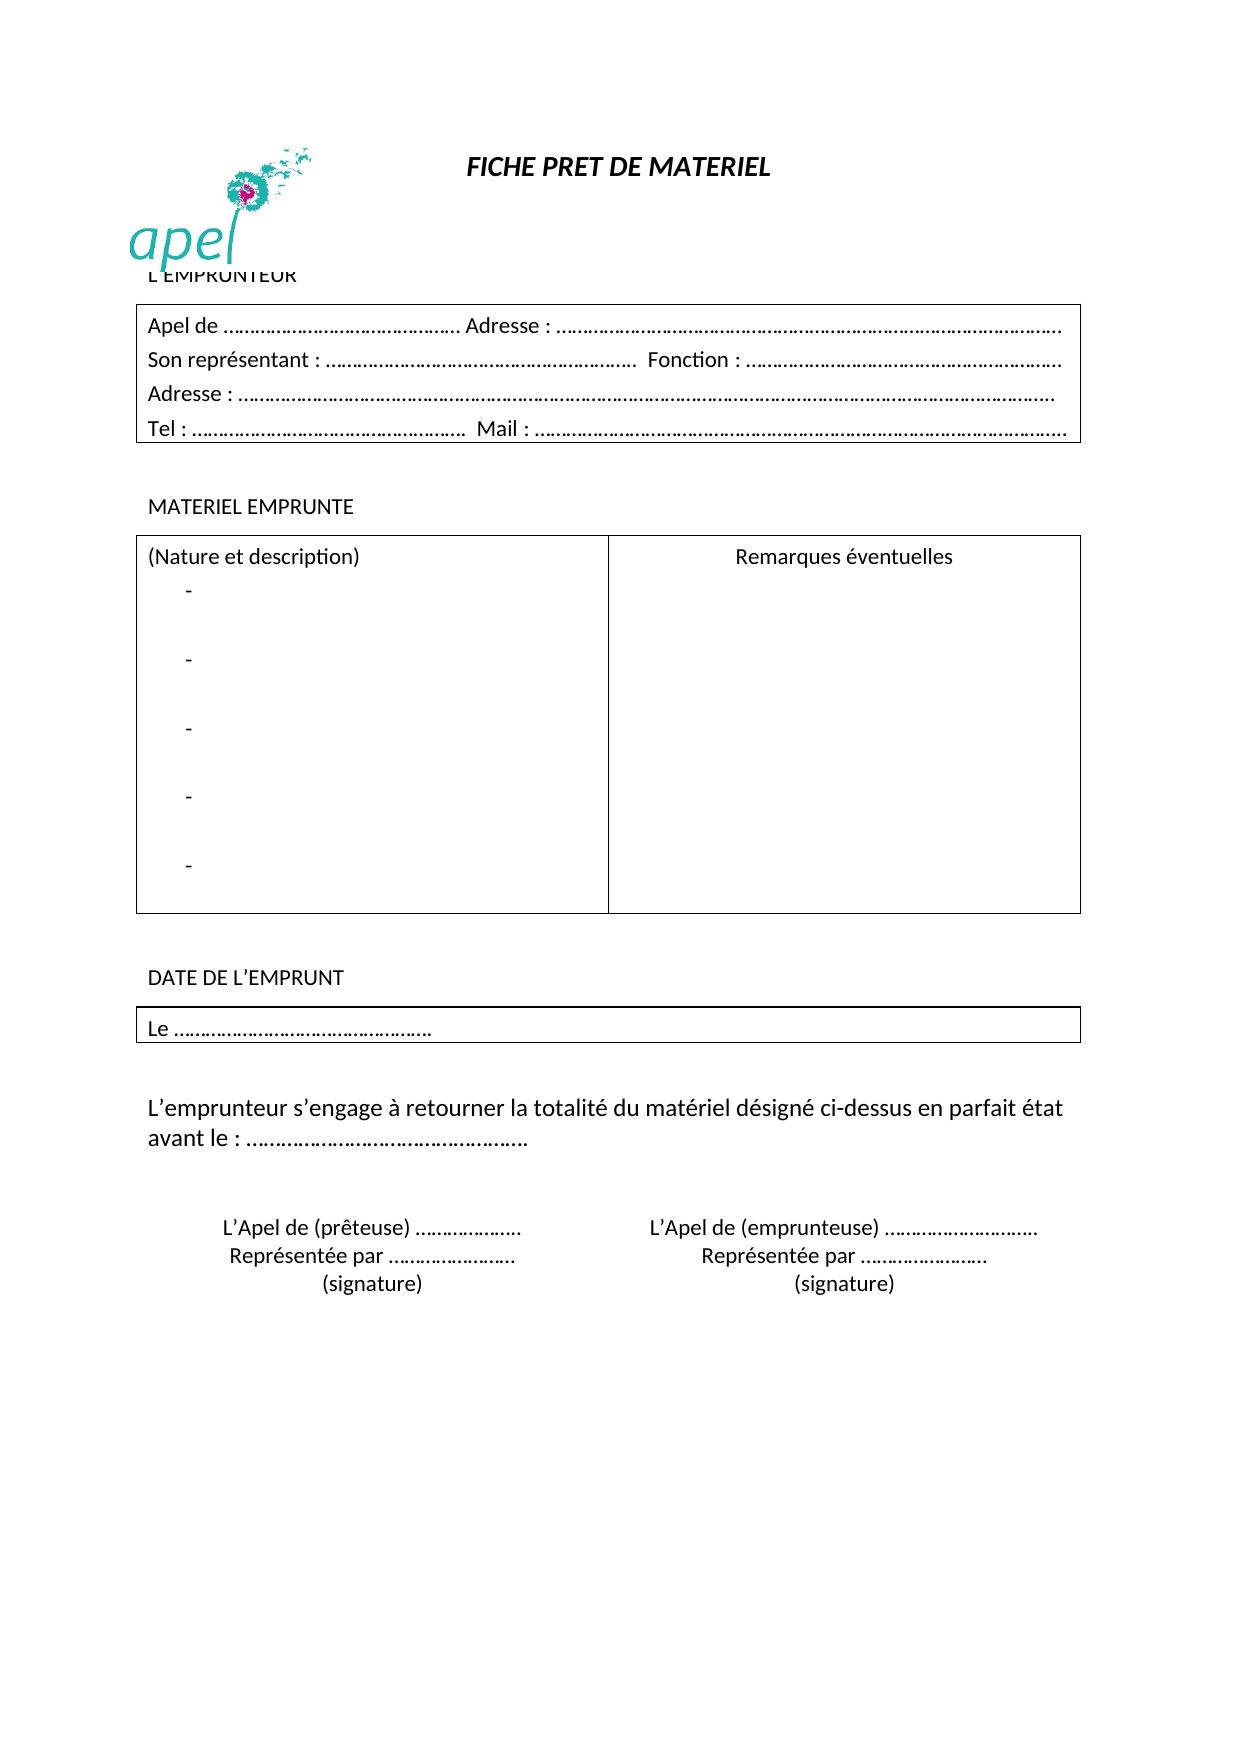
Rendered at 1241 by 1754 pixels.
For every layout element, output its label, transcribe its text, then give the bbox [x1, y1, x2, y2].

picture [129, 147, 312, 272]
text L’EMPRUNTEUR [148, 261, 1093, 288]
table_header Remarques éventuelles [609, 536, 1080, 913]
text DATE DE L’EMPRUNT [148, 963, 1093, 991]
table_header Apel de ……………………………………… Adresse : …………………………………………………………………………………… Son représentant : ………………………………………………….. Fonction : …………………………………………………… Adresse : ……………………………………………………………………………………………………………………………………….. Tel : ……………………………………………. Mail : ……………………………………………………………………………………….. [137, 305, 1080, 442]
table_header Le …………………………………………. [137, 1008, 1080, 1042]
table_header L’Apel de (emprunteuse) ……………………….. Représentée par …………………… (signature) [608, 1214, 1080, 1298]
text MATERIEL EMPRUNTE [148, 492, 1093, 520]
text L’emprunteur s’engage à retourner la totalité du matériel désigné ci-dessus en parfait état avant le : …………………………………………. [148, 1092, 1093, 1153]
table_header (Nature et description) [137, 536, 608, 913]
text FICHE PRET DE MATERIEL [312, 148, 1093, 183]
table_header L’Apel de (prêteuse) ……………….. Représentée par …………………… (signature) [136, 1214, 608, 1298]
